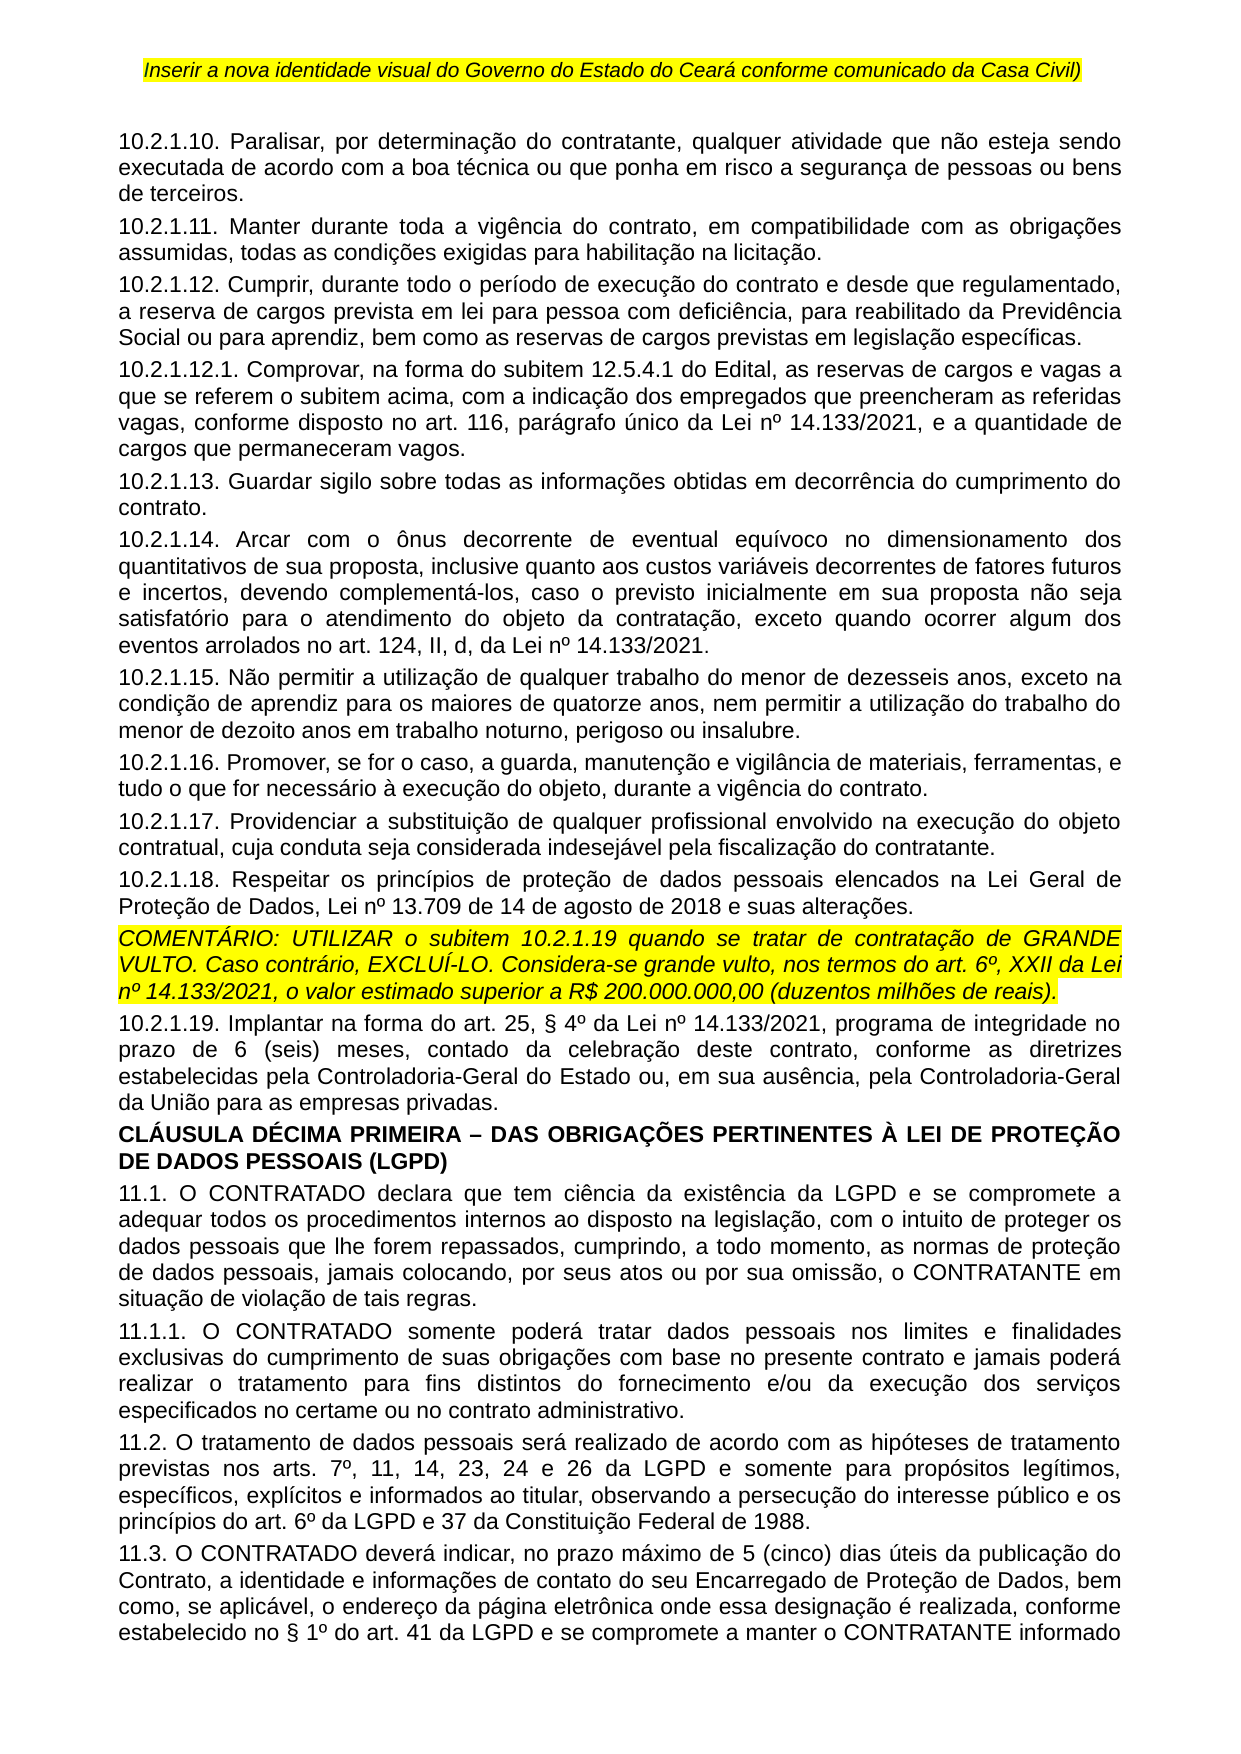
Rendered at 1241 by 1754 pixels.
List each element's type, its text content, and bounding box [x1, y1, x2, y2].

text 10.2.1.13. Guardar sigilo sobre todas as informações obtidas em decorrência do cumprimento do contrato. [118, 468, 1122, 520]
text 10.2.1.16. Promover, se for o caso, a guarda, manutenção e vigilância de materiais, ferramentas, e tudo o que for necessário à execução do objeto, durante a vigência do contrato. [118, 749, 1122, 802]
text COMENTÁRIO: UTILIZAR o subitem 10.2.1.19 quando se tratar de contratação de GRANDE VULTO. Caso contrário, EXCLUÍ-LO. Considera-se grande vulto, nos termos do art. 6º, XXII da Lei nº 14.133/2021, o valor estimado superior a R$ 200.000.000,00 (duzentos milhões de reais). [118, 925, 1122, 1004]
text 10.2.1.10. Paralisar, por determinação do contratante, qualquer atividade que não esteja sendo executada de acordo com a boa técnica ou que ponha em risco a segurança de pessoas ou bens de terceiros. [118, 128, 1122, 207]
text 11.3. O CONTRATADO deverá indicar, no prazo máximo de 5 (cinco) dias úteis da publicação do Contrato, a identidade e informações de contato do seu Encarregado de Proteção de Dados, bem como, se aplicável, o endereço da página eletrônica onde essa designação é realizada, conforme estabelecido no § 1º do art. 41 da LGPD e se compromete a manter o CONTRATANTE informado [118, 1540, 1122, 1646]
text 10.2.1.15. Não permitir a utilização de qualquer trabalho do menor de dezesseis anos, exceto na condição de aprendiz para os maiores de quatorze anos, nem permitir a utilização do trabalho do menor de dezoito anos em trabalho noturno, perigoso ou insalubre. [118, 664, 1122, 743]
text 10.2.1.19. Implantar na forma do art. 25, § 4º da Lei nº 14.133/2021, programa de integridade no prazo de 6 (seis) meses, contado da celebração deste contrato, conforme as diretrizes estabelecidas pela Controladoria-Geral do Estado ou, em sua ausência, pela Controladoria-Geral da União para as empresas privadas. [118, 1010, 1122, 1115]
text 10.2.1.12.1. Comprovar, na forma do subitem 12.5.4.1 do Edital, as reservas de cargos e vagas a que se referem o subitem acima, com a indicação dos empregados que preencheram as referidas vagas, conforme disposto no art. 116, parágrafo único da Lei nº 14.133/2021, e a quantidade de cargos que permaneceram vagos. [118, 356, 1122, 462]
text 10.2.1.14. Arcar com o ônus decorrente de eventual equívoco no dimensionamento dos quantitativos de sua proposta, inclusive quanto aos custos variáveis decorrentes de fatores futuros e incertos, devendo complementá-los, caso o previsto inicialmente em sua proposta não seja satisfatório para o atendimento do objeto da contratação, exceto quando ocorrer algum dos eventos arrolados no art. 124, II, d, da Lei nº 14.133/2021. [118, 526, 1122, 658]
text 11.2. O tratamento de dados pessoais será realizado de acordo com as hipóteses de tratamento previstas nos arts. 7º, 11, 14, 23, 24 e 26 da LGPD e somente para propósitos legítimos, específicos, explícitos e informados ao titular, observando a persecução do interesse público e os princípios do art. 6º da LGPD e 37 da Constituição Federal de 1988. [118, 1429, 1122, 1534]
text 10.2.1.12. Cumprir, durante todo o período de execução do contrato e desde que regulamentado, a reserva de cargos prevista em lei para pessoa com deficiência, para reabilitado da Previdência Social ou para aprendiz, bem como as reservas de cargos previstas em legislação específicas. [118, 271, 1122, 350]
text 10.2.1.17. Providenciar a substituição de qualquer profissional envolvido na execução do objeto contratual, cuja conduta seja considerada indesejável pela fiscalização do contratante. [118, 808, 1122, 860]
text 10.2.1.18. Respeitar os princípios de proteção de dados pessoais elencados na Lei Geral de Proteção de Dados, Lei nº 13.709 de 14 de agosto de 2018 e suas alterações. [118, 866, 1122, 919]
text 11.1. O CONTRATADO declara que tem ciência da existência da LGPD e se compromete a adequar todos os procedimentos internos ao disposto na legislação, com o intuito de proteger os dados pessoais que lhe forem repassados, cumprindo, a todo momento, as normas de proteção de dados pessoais, jamais colocando, por seus atos ou por sua omissão, o CONTRATANTE em situação de violação de tais regras. [118, 1180, 1122, 1312]
text CLÁUSULA DÉCIMA PRIMEIRA – DAS OBRIGAÇÕES PERTINENTES À LEI DE PROTEÇÃO DE DADOS PESSOAIS (LGPD) [118, 1121, 1122, 1174]
text 10.2.1.11. Manter durante toda a vigência do contrato, em compatibilidade com as obrigações assumidas, todas as condições exigidas para habilitação na licitação. [118, 213, 1122, 265]
text 11.1.1. O CONTRATADO somente poderá tratar dados pessoais nos limites e finalidades exclusivas do cumprimento de suas obrigações com base no presente contrato e jamais poderá realizar o tratamento para fins distintos do fornecimento e/ou da execução dos serviços especificados no certame ou no contrato administrativo. [118, 1318, 1122, 1423]
